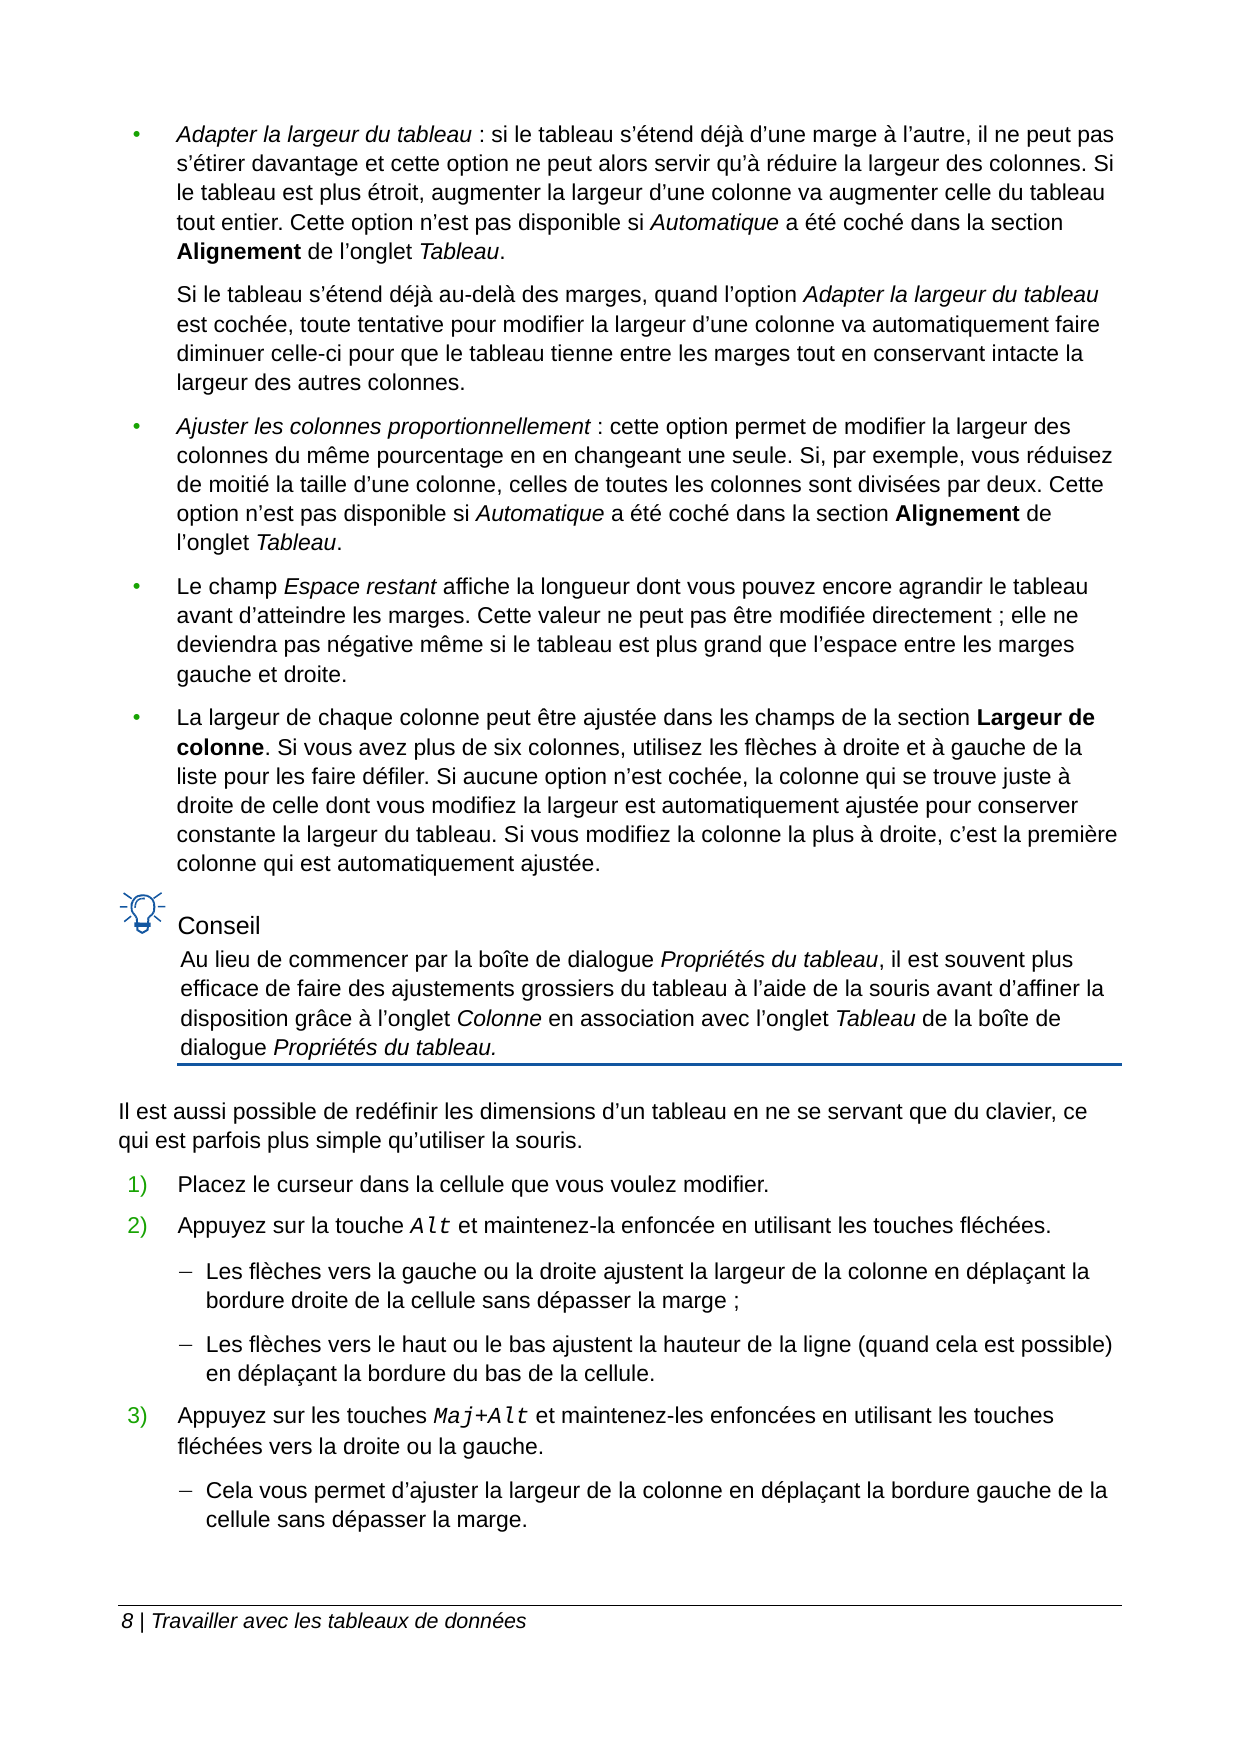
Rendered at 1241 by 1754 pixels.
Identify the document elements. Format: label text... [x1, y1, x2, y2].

list Ajuster les colonnes proportionnellement : cette option permet de modifier la largeur des colonnes du même pourcentage en en changeant une seule. Si, par exemple, vous réduisez de moitié la taille d’une colonne, celles de toutes les colonnes sont divisées par deux. Cette option n’est pas disponible si Automatique a été coché dans la section Alignement de l’onglet Tableau. [133, 410, 1122, 556]
list Les flèches vers le haut ou le bas ajustent la hauteur de la ligne (quand cela est possible) en déplaçant la bordure du bas de la cellule. [176, 1328, 1122, 1387]
list Cela vous permet d’ajuster la largeur de la colonne en déplaçant la bordure gauche de la cellule sans dépasser la marge. [176, 1474, 1122, 1532]
list Les flèches vers la gauche ou la droite ajustent la largeur de la colonne en déplaçant la bordure droite de la cellule sans dépasser la marge ; [176, 1255, 1122, 1314]
list Le champ Espace restant affiche la longueur dont vous pouvez encore agrandir le tableau avant d’atteindre les marges. Cette valeur ne peut pas être modifiée directement ; elle ne deviendra pas négative même si le tableau est plus grand que l’espace entre les marges gauche et droite. [133, 570, 1122, 687]
list Adapter la largeur du tableau : si le tableau s’étend déjà d’une marge à l’autre, il ne peut pas s’étirer davantage et cette option ne peut alors servir qu’à réduire la largeur des colonnes. Si le tableau est plus étroit, augmenter la largeur d’une colonne va augmenter celle du tableau tout entier. Cette option n’est pas disponible si Automatique a été coché dans la section Alignement de l’onglet Tableau. [133, 118, 1122, 264]
text Au lieu de commencer par la boîte de dialogue Propriétés du tableau, il est souvent plus efficace de faire des ajustements grossiers du tableau à l’aide de la souris avant d’affiner la disposition grâce à l’onglet Colonne en association avec l’onglet Tableau de la boîte de dialogue Propriétés du tableau. [177, 940, 1122, 1063]
list La largeur de chaque colonne peut être ajustée dans les champs de la section Largeur de colonne. Si vous avez plus de six colonnes, utilisez les flèches à droite et à gauche de la liste pour les faire défiler. Si aucune option n’est cochée, la colonne qui se trouve juste à droite de celle dont vous modifiez la largeur est automatiquement ajustée pour conserver constante la largeur du tableau. Si vous modifiez la colonne la plus à droite, c’est la première colonne qui est automatiquement ajustée. [133, 701, 1122, 876]
list Conseil [118, 891, 1122, 940]
list Placez le curseur dans la cellule que vous voulez modifier. [148, 1168, 1122, 1197]
list Appuyez sur les touches Maj+Alt et maintenez-les enfoncées en utilisant les touches fléchées vers la droite ou la gauche. [148, 1401, 1122, 1459]
list Si le tableau s’étend déjà au-delà des marges, quand l’option Adapter la largeur du tableau est cochée, toute tentative pour modifier la largeur d’une colonne va automatiquement faire diminuer celle-ci pour que le tableau tienne entre les marges tout en conservant intacte la largeur des autres colonnes. [133, 278, 1122, 395]
text Il est aussi possible de redéfinir les dimensions d’un tableau en ne se servant que du clavier, ce qui est parfois plus simple qu’utiliser la souris. [118, 1095, 1122, 1153]
list Appuyez sur la touche Alt et maintenez-la enfoncée en utilisant les touches fléchées. [148, 1212, 1122, 1241]
